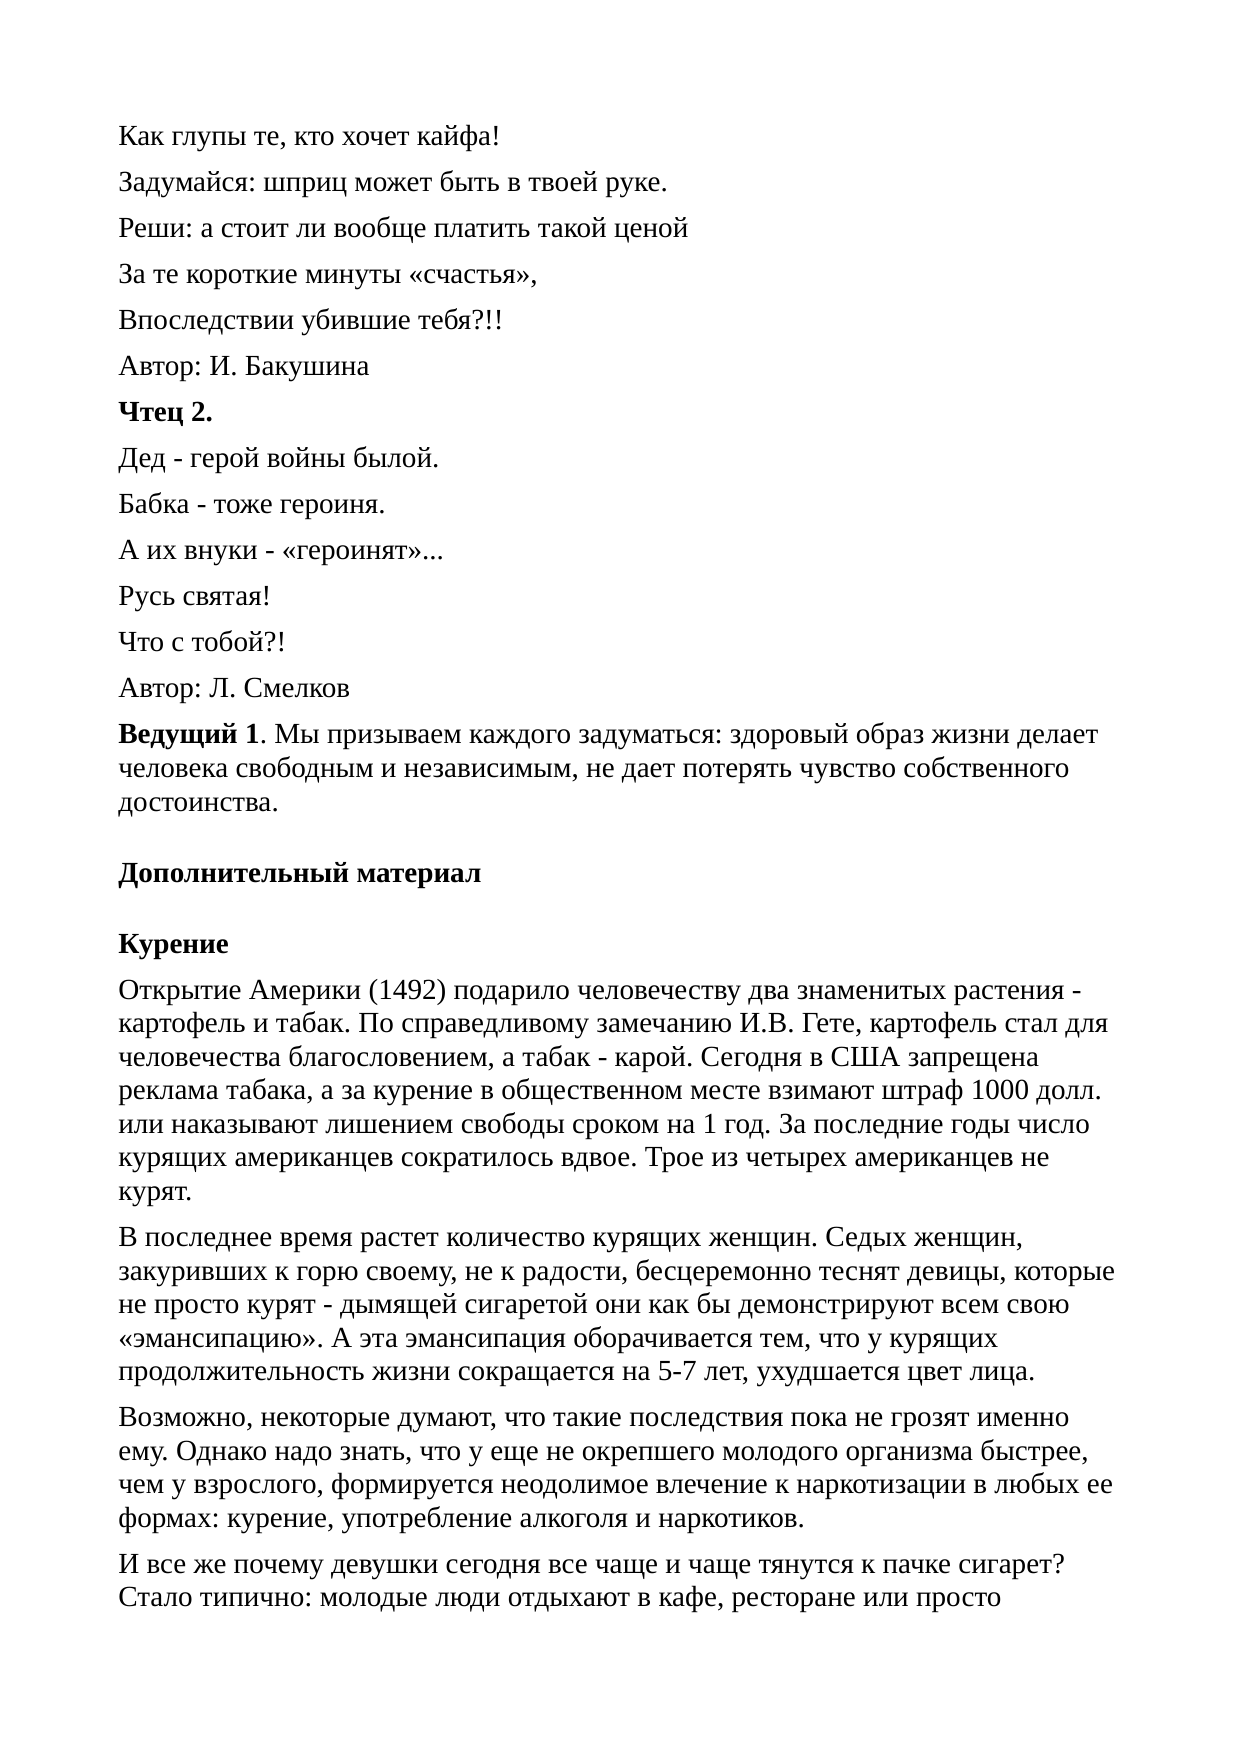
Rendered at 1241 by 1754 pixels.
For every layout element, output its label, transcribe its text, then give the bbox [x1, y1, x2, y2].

subtitle Дополнительный материал [118, 855, 1122, 888]
text Реши: а стоит ли вообще платить такой ценой [118, 210, 1122, 244]
text Как глупы те, кто хочет кайфа! [118, 118, 1122, 152]
text Бабка - тоже героиня. [118, 486, 1122, 520]
text Русь святая! [118, 578, 1122, 612]
text За те короткие минуты «счастья», [118, 256, 1122, 290]
text Автор: Л. Смелков [118, 671, 1122, 704]
text Чтец 2. [118, 394, 1122, 428]
text И все же почему девушки сегодня все чаще и чаще тянутся к пачке сигарет? Стало типично: молодые люди отдыхают в кафе, ресторане или просто [118, 1546, 1122, 1613]
text Ведущий 1. Мы призываем каждого задуматься: здоровый образ жизни делает человека свободным и независимым, не дает потерять чувство собственного достоинства. [118, 717, 1122, 817]
text Открытие Америки (1492) подарило человечеству два знаменитых растения - картофель и табак. По справедливому замечанию И.В. Гете, картофель стал для человечества благословением, а табак - карой. Сегодня в США запрещена реклама табака, а за курение в общественном месте взимают штраф 1000 долл. или наказывают лишением свободы сроком на 1 год. За последние годы число курящих американцев сократилось вдвое. Трое из четырех американцев не курят. [118, 972, 1122, 1207]
text Дед - герой войны былой. [118, 440, 1122, 474]
text Что с тобой?! [118, 624, 1122, 658]
text Впоследствии убившие тебя?!! [118, 302, 1122, 336]
text Задумайся: шприц может быть в твоей руке. [118, 164, 1122, 198]
text Возможно, некоторые думают, что такие последствия пока не грозят именно ему. Однако надо знать, что у еще не окрепшего молодого организма быстрее, чем у взрослого, формируется неодолимое влечение к наркотизации в любых ее формах: курение, употребление алкоголя и наркотиков. [118, 1399, 1122, 1533]
text Автор: И. Бакушина [118, 348, 1122, 382]
text А их внуки - «героинят»... [118, 532, 1122, 566]
text В последнее время растет количество курящих женщин. Седых женщин, закуривших к горю своему, не к радости, бесцеремонно теснят девицы, которые не просто курят - дымящей сигаретой они как бы демонстрируют всем свою «эмансипацию». А эта эмансипация оборачивается тем, что у курящих продолжительность жизни сокращается на 5-7 лет, ухудшается цвет лица. [118, 1219, 1122, 1387]
subtitle Курение [118, 926, 1122, 959]
